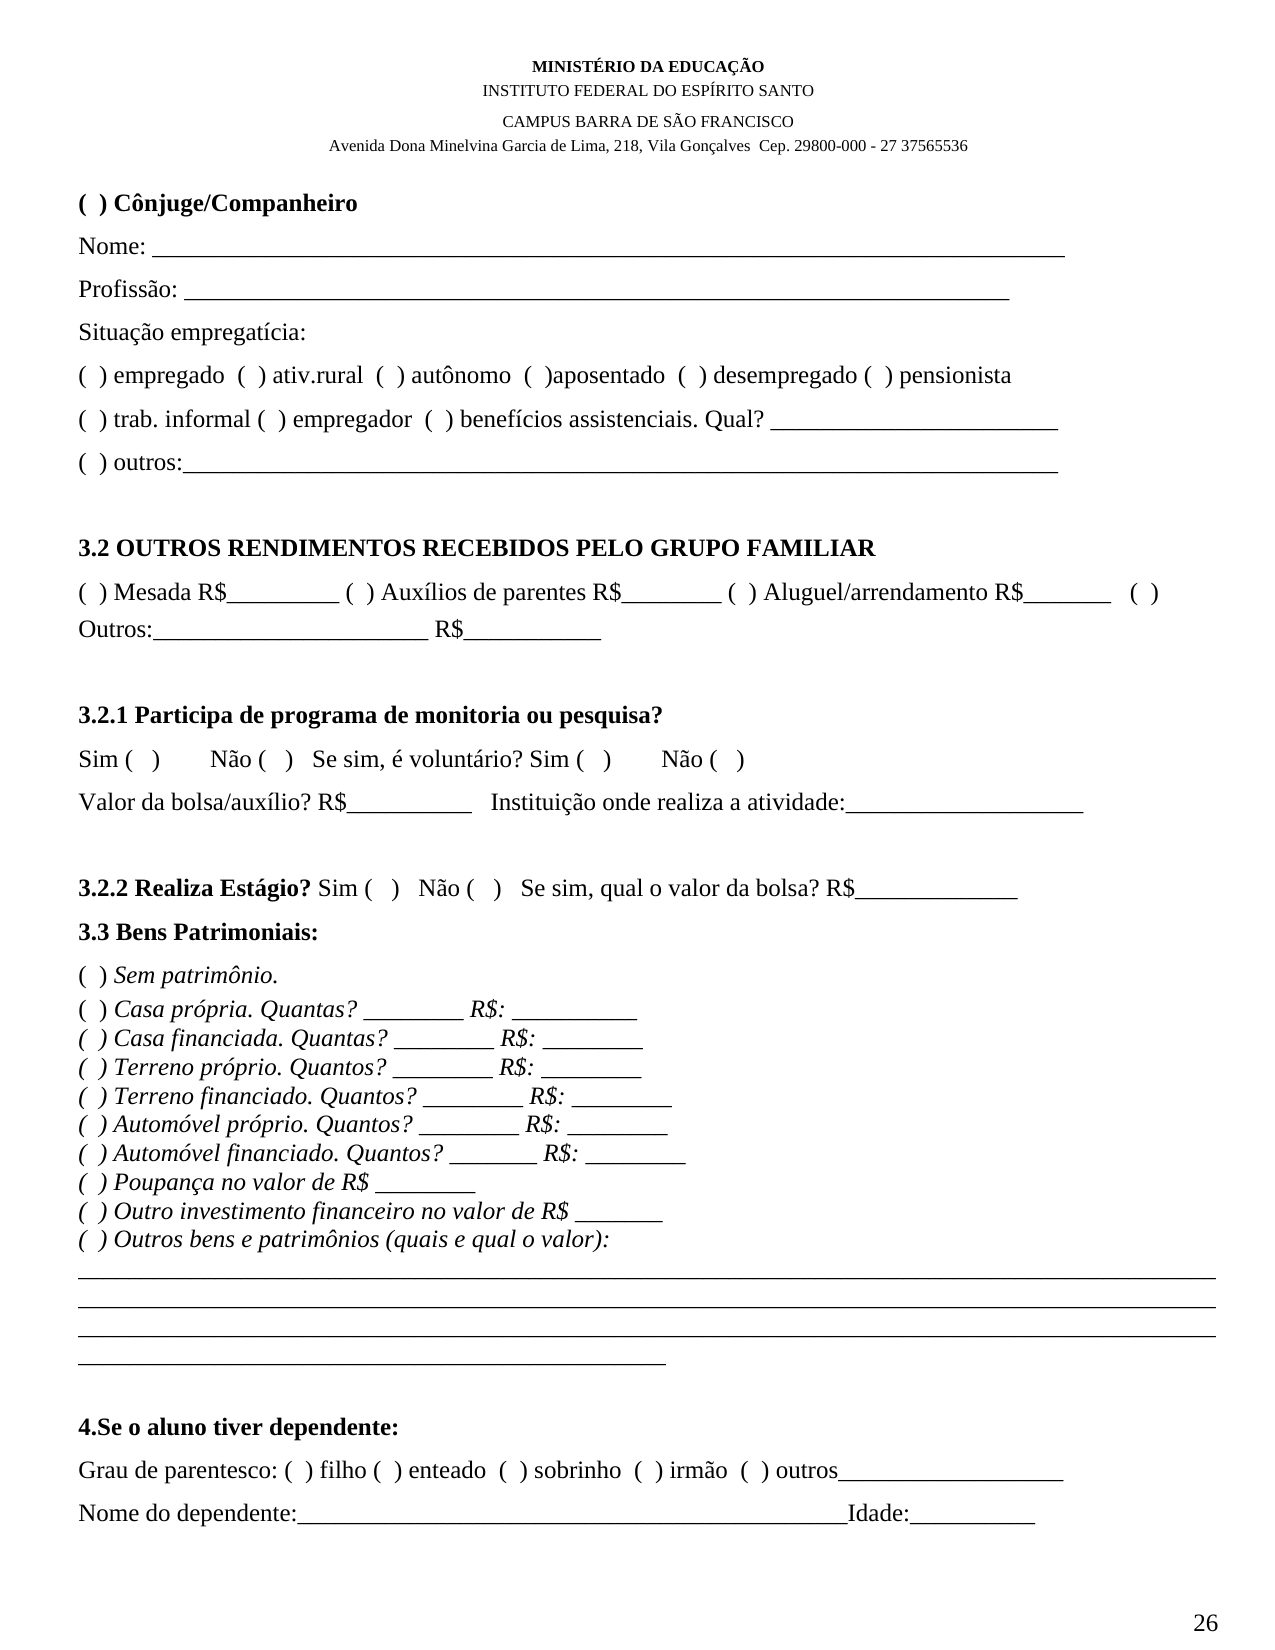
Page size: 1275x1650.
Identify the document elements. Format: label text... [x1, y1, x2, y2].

text ( ) Outro investimento financeiro no valor de R$ _______ [78, 1196, 1218, 1224]
text Nome do dependente:____________________________________________Idade:__________ [78, 1498, 1218, 1527]
text Profissão: __________________________________________________________________ [78, 274, 1218, 303]
text ( ) Casa financiada. Quantas? ________ R$: ________ [78, 1023, 1218, 1052]
text ( ) Outros bens e patrimônios (quais e qual o valor): ________________________________________________________________________________________________________________________________________________________________________________________________________________________________________________________________________________________________________________________________ [78, 1224, 1218, 1368]
text Situação empregatícia: [78, 317, 1218, 346]
text ( ) empregado ( ) ativ.rural ( ) autônomo ( )aposentado ( ) desempregado ( ) pensionista [78, 361, 1218, 389]
text 3.2.1 Participa de programa de monitoria ou pesquisa? [78, 701, 1218, 729]
text 3.2 OUTROS RENDIMENTOS RECEBIDOS PELO GRUPO FAMILIAR [78, 533, 1218, 562]
text ( ) Cônjuge/Companheiro [78, 188, 1218, 216]
text ( ) outros:______________________________________________________________________ [78, 447, 1218, 476]
text Sim ( ) Não ( ) Se sim, é voluntário? Sim ( ) Não ( ) [78, 744, 1218, 772]
text ( ) Poupança no valor de R$ ________ [78, 1167, 1218, 1196]
text Valor da bolsa/auxílio? R$__________ Instituição onde realiza a atividade:___________________ [78, 787, 1218, 816]
text ( ) Terreno próprio. Quantos? ________ R$: ________ [78, 1052, 1218, 1081]
text 3.2.2 Realiza Estágio? Sim ( ) Não ( ) Se sim, qual o valor da bolsa? R$_____________ [78, 873, 1218, 902]
text Nome: _________________________________________________________________________ [78, 231, 1218, 260]
text ( ) trab. informal ( ) empregador ( ) benefícios assistenciais. Qual? _______________________ [78, 404, 1218, 433]
text ( ) Automóvel próprio. Quantos? ________ R$: ________ [78, 1109, 1218, 1138]
text ( ) Terreno financiado. Quantos? ________ R$: ________ [78, 1081, 1218, 1109]
text ( ) Casa própria. Quantas? ________ R$: __________ [78, 994, 1218, 1023]
text Grau de parentesco: ( ) filho ( ) enteado ( ) sobrinho ( ) irmão ( ) outros__________________ [78, 1455, 1218, 1483]
text ( ) Sem patrimônio. [78, 960, 1218, 989]
text 3.3 Bens Patrimoniais: [78, 917, 1218, 945]
text 4.Se o aluno tiver dependente: [78, 1412, 1218, 1440]
text ( ) Mesada R$_________ ( ) Auxílios de parentes R$________ ( ) Aluguel/arrendamento R$_______ ( ) Outros:______________________ R$___________ [78, 577, 1218, 643]
text ( ) Automóvel financiado. Quantos? _______ R$: ________ [78, 1138, 1218, 1167]
